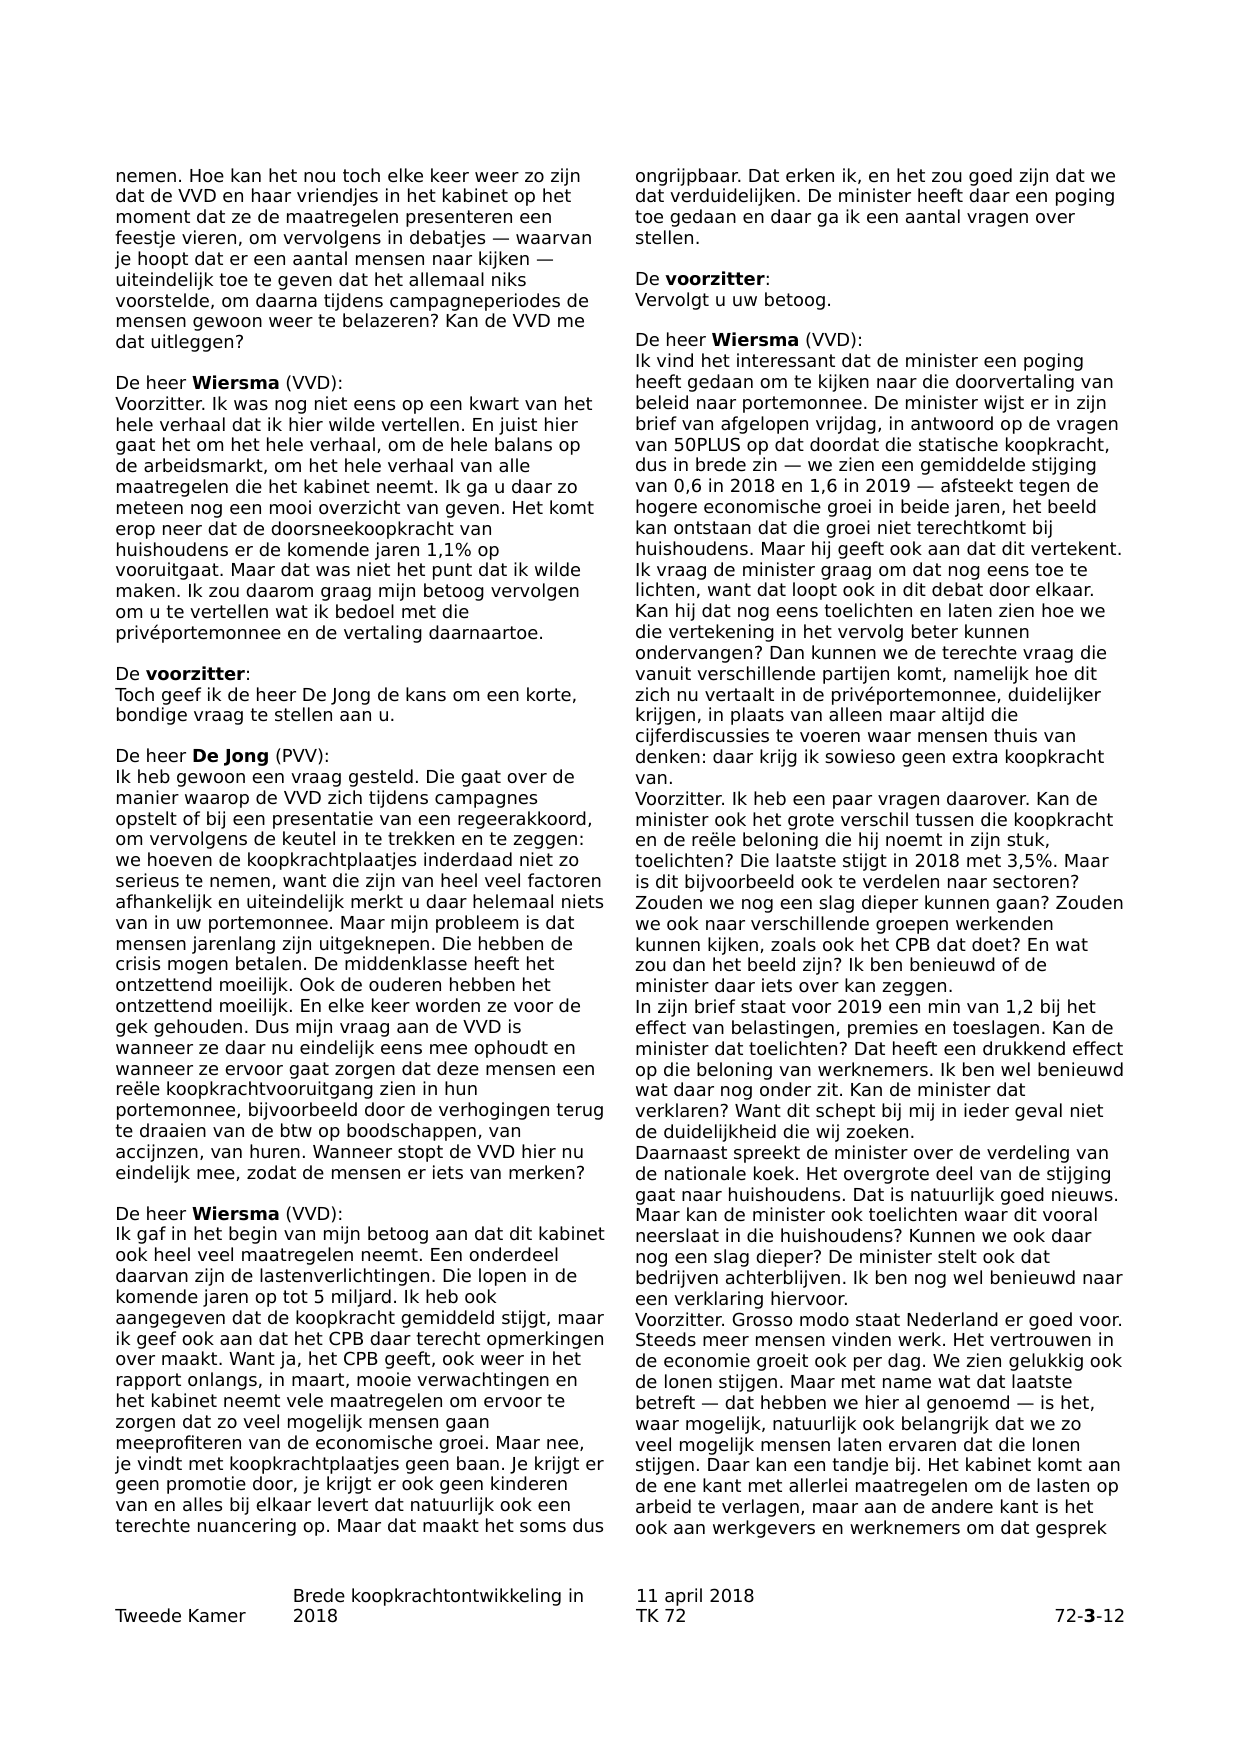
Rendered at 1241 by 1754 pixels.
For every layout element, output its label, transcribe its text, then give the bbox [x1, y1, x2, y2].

text De heer Wiersma (VVD): [115, 1203, 605, 1224]
text De voorzitter: [115, 663, 605, 684]
text Toch geef ik de heer De Jong de kans om een korte, bondige vraag te stellen aan u. [115, 684, 605, 726]
text Vervolgt u uw betoog. [635, 289, 1125, 310]
text Ik heb gewoon een vraag gesteld. Die gaat over de manier waarop de VVD zich tijdens campagnes opstelt of bij een presentatie van een regeerakkoord, om vervolgens de keutel in te trekken en te zeggen: we hoeven de koopkrachtplaatjes inderdaad niet zo serieus te nemen, want die zijn van heel veel factoren afhankelijk en uiteindelijk merkt u daar helemaal niets van in uw portemonnee. Maar mijn probleem is dat mensen jarenlang zijn uitgeknepen. Die hebben de crisis mogen betalen. De middenklasse heeft het ontzettend moeilijk. Ook de ouderen hebben het ontzettend moeilijk. En elke keer worden ze voor de gek gehouden. Dus mijn vraag aan de VVD is wanneer ze daar nu eindelijk eens mee ophoudt en wanneer ze ervoor gaat zorgen dat deze mensen een reële koopkrachtvooruitgang zien in hun portemonnee, bijvoorbeeld door de verhogingen terug te draaien van de btw op boodschappen, van accijnzen, van huren. Wanneer stopt de VVD hier nu eindelijk mee, zodat de mensen er iets van merken? [115, 767, 605, 1183]
text Voorzitter. Ik was nog niet eens op een kwart van het hele verhaal dat ik hier wilde vertellen. En juist hier gaat het om het hele verhaal, om de hele balans op de arbeidsmarkt, om het hele verhaal van alle maatregelen die het kabinet neemt. Ik ga u daar zo meteen nog een mooi overzicht van geven. Het komt erop neer dat de doorsneekoopkracht van huishoudens er de komende jaren 1,1% op vooruitgaat. Maar dat was niet het punt dat ik wilde maken. Ik zou daarom graag mijn betoog vervolgen om u te vertellen wat ik bedoel met die privéportemonnee en de vertaling daarnaartoe. [115, 393, 605, 643]
text ongrijpbaar. Dat erken ik, en het zou goed zijn dat we dat verduidelijken. De minister heeft daar een poging toe gedaan en daar ga ik een aantal vragen over stellen. [635, 165, 1125, 249]
text In zijn brief staat voor 2019 een min van 1,2 bij het effect van belastingen, premies en toeslagen. Kan de minister dat toelichten? Dat heeft een drukkend effect op die beloning van werknemers. Ik ben wel benieuwd wat daar nog onder zit. Kan de minister dat verklaren? Want dit schept bij mij in ieder geval niet de duidelijkheid die wij zoeken. [635, 997, 1125, 1143]
text Voorzitter. Grosso modo staat Nederland er goed voor. Steeds meer mensen vinden werk. Het vertrouwen in de economie groeit ook per dag. We zien gelukkig ook de lonen stijgen. Maar met name wat dat laatste betreft — dat hebben we hier al genoemd — is het, waar mogelijk, natuurlijk ook belangrijk dat we zo veel mogelijk mensen laten ervaren dat die lonen stijgen. Daar kan een tandje bij. Het kabinet komt aan de ene kant met allerlei maatregelen om de lasten op arbeid te verlagen, maar aan de andere kant is het ook aan werkgevers en werknemers om dat gesprek [635, 1309, 1125, 1538]
text Voorzitter. Ik heb een paar vragen daarover. Kan de minister ook het grote verschil tussen die koopkracht en de reële beloning die hij noemt in zijn stuk, toelichten? Die laatste stijgt in 2018 met 3,5%. Maar is dit bijvoorbeeld ook te verdelen naar sectoren? Zouden we nog een slag dieper kunnen gaan? Zouden we ook naar verschillende groepen werkenden kunnen kijken, zoals ook het CPB dat doet? En wat zou dan het beeld zijn? Ik ben benieuwd of de minister daar iets over kan zeggen. [635, 788, 1125, 997]
text Ik vind het interessant dat de minister een poging heeft gedaan om te kijken naar die doorvertaling van beleid naar portemonnee. De minister wijst er in zijn brief van afgelopen vrijdag, in antwoord op de vragen van 50PLUS op dat doordat die statische koopkracht, dus in brede zin — we zien een gemiddelde stijging van 0,6 in 2018 en 1,6 in 2019 — afsteekt tegen de hogere economische groei in beide jaren, het beeld kan ontstaan dat die groei niet terechtkomt bij huishoudens. Maar hij geeft ook aan dat dit vertekent. Ik vraag de minister graag om dat nog eens toe te lichten, want dat loopt ook in dit debat door elkaar. Kan hij dat nog eens toelichten en laten zien hoe we die vertekening in het vervolg beter kunnen ondervangen? Dan kunnen we de terechte vraag die vanuit verschillende partijen komt, namelijk hoe dit zich nu vertaalt in de privéportemonnee, duidelijker krijgen, in plaats van alleen maar altijd die cijferdiscussies te voeren waar mensen thuis van denken: daar krijg ik sowieso geen extra koopkracht van. [635, 351, 1125, 788]
text De heer Wiersma (VVD): [115, 373, 605, 393]
text Ik gaf in het begin van mijn betoog aan dat dit kabinet ook heel veel maatregelen neemt. Een onderdeel daarvan zijn de lastenverlichtingen. Die lopen in de komende jaren op tot 5 miljard. Ik heb ook aangegeven dat de koopkracht gemiddeld stijgt, maar ik geef ook aan dat het CPB daar terecht opmerkingen over maakt. Want ja, het CPB geeft, ook weer in het rapport onlangs, in maart, mooie verwachtingen en het kabinet neemt vele maatregelen om ervoor te zorgen dat zo veel mogelijk mensen gaan meeprofiteren van de economische groei. Maar nee, je vindt met koopkrachtplaatjes geen baan. Je krijgt er geen promotie door, je krijgt er ook geen kinderen van en alles bij elkaar levert dat natuurlijk ook een terechte nuancering op. Maar dat maakt het soms dus [115, 1224, 605, 1537]
text Daarnaast spreekt de minister over de verdeling van de nationale koek. Het overgrote deel van de stijging gaat naar huishoudens. Dat is natuurlijk goed nieuws. Maar kan de minister ook toelichten waar dit vooral neerslaat in die huishoudens? Kunnen we ook daar nog een slag dieper? De minister stelt ook dat bedrijven achterblijven. Ik ben nog wel benieuwd naar een verklaring hiervoor. [635, 1143, 1125, 1309]
text De heer Wiersma (VVD): [635, 330, 1125, 351]
text nemen. Hoe kan het nou toch elke keer weer zo zijn dat de VVD en haar vriendjes in het kabinet op het moment dat ze de maatregelen presenteren een feestje vieren, om vervolgens in debatjes — waarvan je hoopt dat er een aantal mensen naar kijken — uiteindelijk toe te geven dat het allemaal niks voorstelde, om daarna tijdens campagneperiodes de mensen gewoon weer te belazeren? Kan de VVD me dat uitleggen? [115, 165, 605, 353]
text De voorzitter: [635, 269, 1125, 289]
text De heer De Jong (PVV): [115, 746, 605, 767]
